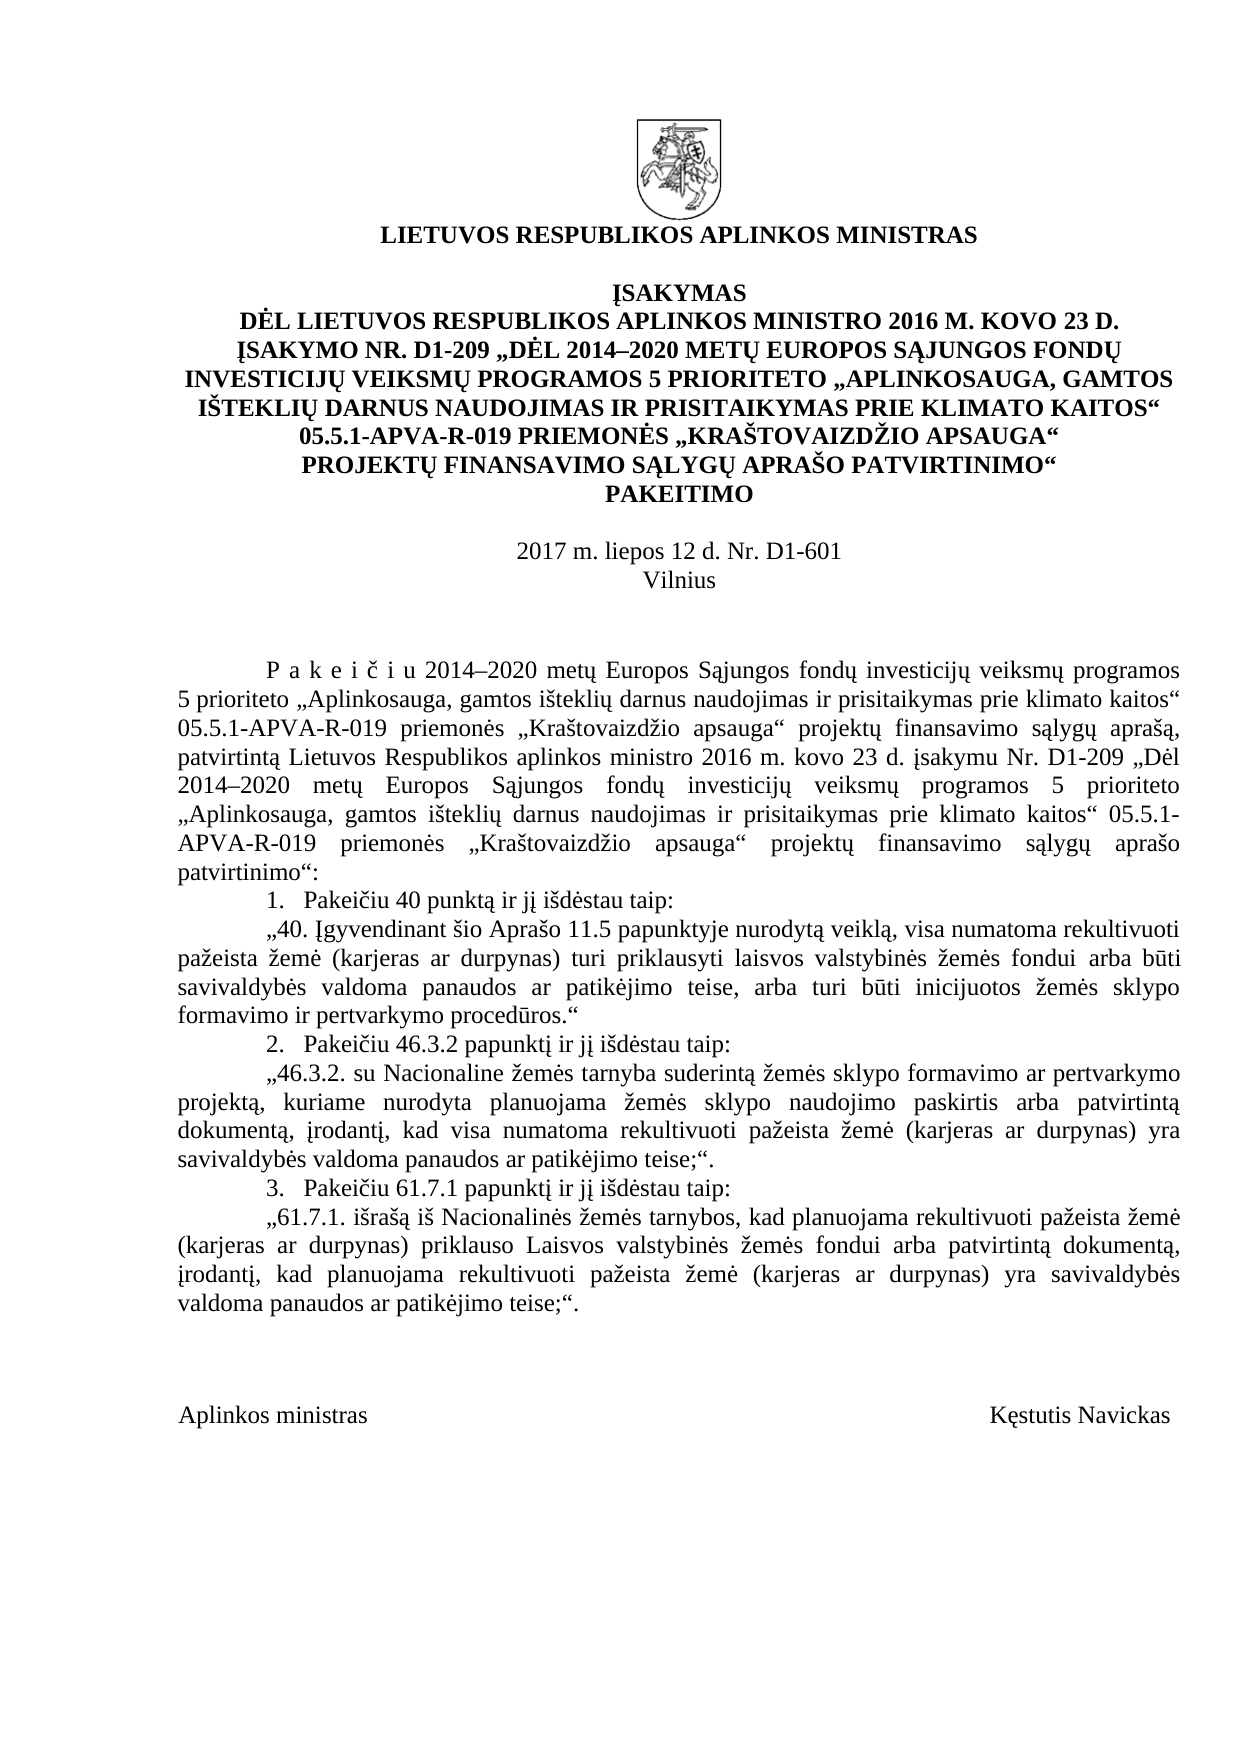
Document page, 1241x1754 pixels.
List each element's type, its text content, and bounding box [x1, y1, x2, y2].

text 05.5.1-APVA-R-019 priemonės „KRAŠTOVAIZDŽIO APSAUGA“ [177, 421, 1181, 450]
text Aplinkos ministras Kęstutis Navickas [178, 1400, 1178, 1429]
text PAKEITIMO [177, 479, 1181, 508]
text 2. Pakeičiu 46.3.2 papunktį ir jį išdėstau taip: [266, 1029, 1181, 1058]
text 2017 m. liepos 12 d. Nr. D1-601 [177, 536, 1181, 565]
text Vilnius [177, 565, 1181, 594]
text 3. Pakeičiu 61.7.1 papunktį ir jį išdėstau taip: [266, 1173, 1181, 1202]
text PROJEKTŲ FINANSAVIMO SĄLYGŲ APRAŠO PATVIRTINIMO“ [177, 450, 1181, 479]
text „46.3.2. su Nacionaline žemės tarnyba suderintą žemės sklypo formavimo ar pertvarkymo projektą, kuriame nurodyta planuojama žemės sklypo naudojimo paskirtis arba patvirtintą dokumentą, įrodantį, kad visa numatoma rekultivuoti pažeista žemė (karjeras ar durpynas) yra savivaldybės valdoma panaudos ar patikėjimo teise;“. [177, 1058, 1181, 1173]
text 1. Pakeičiu 40 punktą ir jį išdėstau taip: [266, 886, 1181, 914]
text LIETUVOS RESPUBLIKOS APLINKOS MINISTRAS [177, 220, 1181, 249]
text „61.7.1. išrašą iš Nacionalinės žemės tarnybos, kad planuojama rekultivuoti pažeista žemė (karjeras ar durpynas) priklauso Laisvos valstybinės žemės fondui arba patvirtintą dokumentą, įrodantį, kad planuojama rekultivuoti pažeista žemė (karjeras ar durpynas) yra savivaldybės valdoma panaudos ar patikėjimo teise;“. [177, 1202, 1181, 1317]
text P a k e i č i u 2014–2020 metų Europos Sąjungos fondų investicijų veiksmų programos 5 prioriteto „Aplinkosauga, gamtos išteklių darnus naudojimas ir prisitaikymas prie klimato kaitos“ 05.5.1-APVA-R-019 priemonės „Kraštovaizdžio apsauga“ projektų finansavimo sąlygų aprašą, patvirtintą Lietuvos Respublikos aplinkos ministro 2016 m. kovo 23 d. įsakymu Nr. D1-209 „Dėl 2014–2020 metų Europos Sąjungos fondų investicijų veiksmų programos 5 prioriteto „Aplinkosauga, gamtos išteklių darnus naudojimas ir prisitaikymas prie klimato kaitos“ 05.5.1-APVA-R-019 priemonės „Kraštovaizdžio apsauga“ projektų finansavimo sąlygų aprašo patvirtinimo“: [177, 656, 1181, 886]
text „40. Įgyvendinant šio Aprašo 11.5 papunktyje nurodytą veiklą, visa numatoma rekultivuoti pažeista žemė (karjeras ar durpynas) turi priklausyti laisvos valstybinės žemės fondui arba būti savivaldybės valdoma panaudos ar patikėjimo teise, arba turi būti inicijuotos žemės sklypo formavimo ir pertvarkymo procedūros.“ [177, 914, 1181, 1029]
text DĖL LIETUVOS RESPUBLIKOS APLINKOS MINISTRO 2016 M. KOVO 23 D. ĮSAKYMO NR. D1-209 „DĖL 2014–2020 METŲ EUROPOS SĄJUNGOS FONDŲ INVESTICIJŲ VEIKSMŲ PROGRAMOS 5 prioriteto „Aplinkosauga, gamtos išteklių darnus naudojimas ir prisitaikymas prie klimato kaitos“ [177, 306, 1181, 421]
text ĮSAKYMAS [177, 278, 1181, 306]
